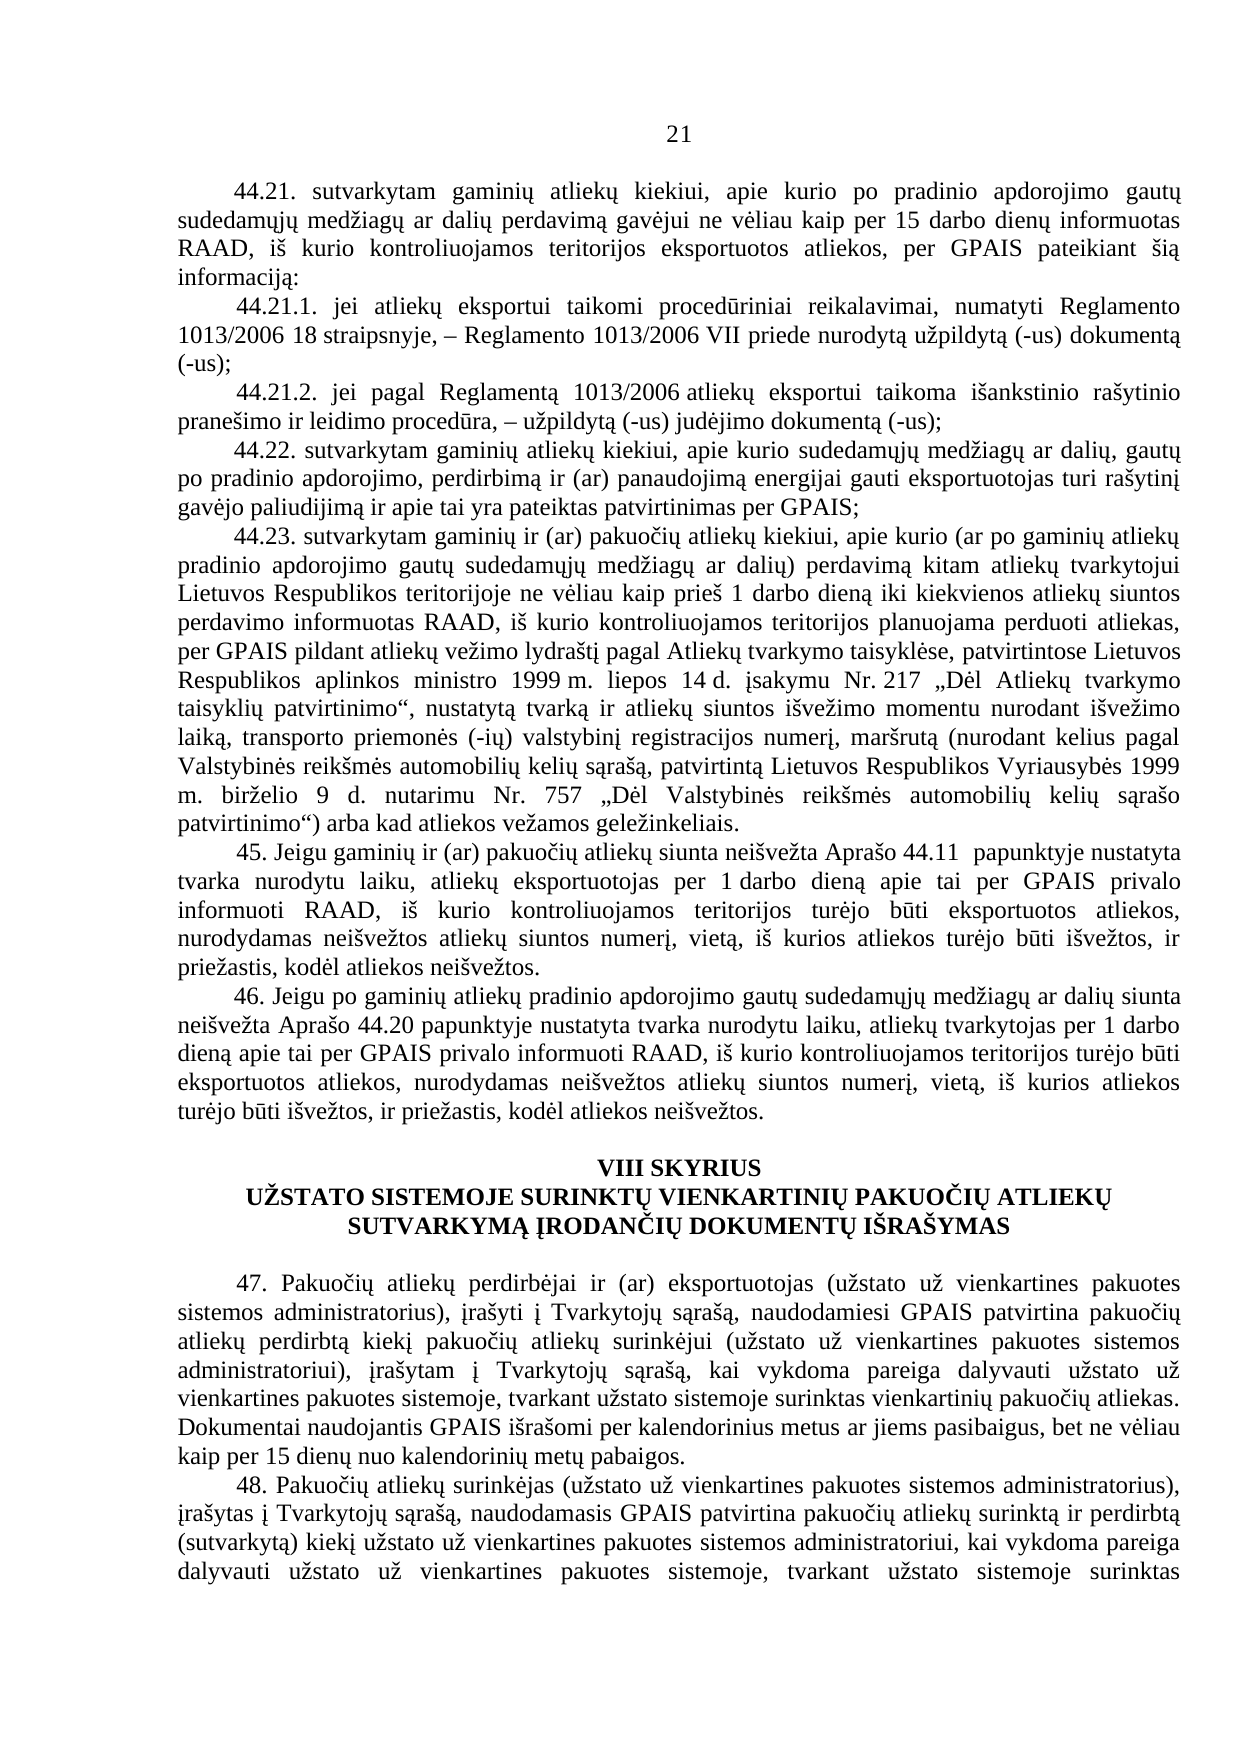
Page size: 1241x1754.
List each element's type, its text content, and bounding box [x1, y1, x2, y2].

text 44.22. sutvarkytam gaminių atliekų kiekiui, apie kurio sudedamųjų medžiagų ar dalių, gautų po pradinio apdorojimo, perdirbimą ir (ar) panaudojimą energijai gauti eksportuotojas turi rašytinį gavėjo paliudijimą ir apie tai yra pateiktas patvirtinimas per GPAIS; [177, 435, 1181, 521]
text 44.21.1. jei atliekų eksportui taikomi procedūriniai reikalavimai, numatyti Reglamento 1013/2006 18 straipsnyje, – Reglamento 1013/2006 VII priede nurodytą užpildytą (-us) dokumentą (-us); [177, 291, 1181, 377]
text 45. Jeigu gaminių ir (ar) pakuočių atliekų siunta neišvežta Aprašo 44.11 papunktyje nustatyta tvarka nurodytu laiku, atliekų eksportuotojas per 1 darbo dieną apie tai per GPAIS privalo informuoti RAAD, iš kurio kontroliuojamos teritorijos turėjo būti eksportuotos atliekos, nurodydamas neišvežtos atliekų siuntos numerį, vietą, iš kurios atliekos turėjo būti išvežtos, ir priežastis, kodėl atliekos neišvežtos. [177, 837, 1181, 981]
text 44.21. sutvarkytam gaminių atliekų kiekiui, apie kurio po pradinio apdorojimo gautų sudedamųjų medžiagų ar dalių perdavimą gavėjui ne vėliau kaip per 15 darbo dienų informuotas RAAD, iš kurio kontroliuojamos teritorijos eksportuotos atliekos, per GPAIS pateikiant šią informaciją: [177, 176, 1181, 291]
text užstato sistemoje surinktų vienkartinių PAKUOČIŲ ATLIEKŲ SUTVARKYMĄ ĮRODANČIŲ DOKUMENTŲ IŠRAŠYMas [177, 1182, 1181, 1240]
text 46. Jeigu po gaminių atliekų pradinio apdorojimo gautų sudedamųjų medžiagų ar dalių siunta neišvežta Aprašo 44.20 papunktyje nustatyta tvarka nurodytu laiku, atliekų tvarkytojas per 1 darbo dieną apie tai per GPAIS privalo informuoti RAAD, iš kurio kontroliuojamos teritorijos turėjo būti eksportuotos atliekos, nurodydamas neišvežtos atliekų siuntos numerį, vietą, iš kurios atliekos turėjo būti išvežtos, ir priežastis, kodėl atliekos neišvežtos. [177, 981, 1181, 1125]
text 44.21.2. jei pagal Reglamentą 1013/2006 atliekų eksportui taikoma išankstinio rašytinio pranešimo ir leidimo procedūra, – užpildytą (-us) judėjimo dokumentą (-us); [177, 377, 1181, 435]
text 47. Pakuočių atliekų perdirbėjai ir (ar) eksportuotojas (užstato už vienkartines pakuotes sistemos administratorius), įrašyti į Tvarkytojų sąrašą, naudodamiesi GPAIS patvirtina pakuočių atliekų perdirbtą kiekį pakuočių atliekų surinkėjui (užstato už vienkartines pakuotes sistemos administratoriui), įrašytam į Tvarkytojų sąrašą, kai vykdoma pareiga dalyvauti užstato už vienkartines pakuotes sistemoje, tvarkant užstato sistemoje surinktas vienkartinių pakuočių atliekas. Dokumentai naudojantis GPAIS išrašomi per kalendorinius metus ar jiems pasibaigus, bet ne vėliau kaip per 15 dienų nuo kalendorinių metų pabaigos. [177, 1268, 1181, 1470]
text 48. Pakuočių atliekų surinkėjas (užstato už vienkartines pakuotes sistemos administratorius), įrašytas į Tvarkytojų sąrašą, naudodamasis GPAIS patvirtina pakuočių atliekų surinktą ir perdirbtą (sutvarkytą) kiekį užstato už vienkartines pakuotes sistemos administratoriui, kai vykdoma pareiga dalyvauti užstato už vienkartines pakuotes sistemoje, tvarkant užstato sistemoje surinktas [177, 1470, 1181, 1585]
text 44.23. sutvarkytam gaminių ir (ar) pakuočių atliekų kiekiui, apie kurio (ar po gaminių atliekų pradinio apdorojimo gautų sudedamųjų medžiagų ar dalių) perdavimą kitam atliekų tvarkytojui Lietuvos Respublikos teritorijoje ne vėliau kaip prieš 1 darbo dieną iki kiekvienos atliekų siuntos perdavimo informuotas RAAD, iš kurio kontroliuojamos teritorijos planuojama perduoti atliekas, per GPAIS pildant atliekų vežimo lydraštį pagal Atliekų tvarkymo taisyklėse, patvirtintose Lietuvos Respublikos aplinkos ministro 1999 m. liepos 14 d. įsakymu Nr. 217 „Dėl Atliekų tvarkymo taisyklių patvirtinimo“, nustatytą tvarką ir atliekų siuntos išvežimo momentu nurodant išvežimo laiką, transporto priemonės (-ių) valstybinį registracijos numerį, maršrutą (nurodant kelius pagal Valstybinės reikšmės automobilių kelių sąrašą, patvirtintą Lietuvos Respublikos Vyriausybės 1999 m. birželio 9 d. nutarimu Nr. 757 „Dėl Valstybinės reikšmės automobilių kelių sąrašo patvirtinimo“) arba kad atliekos vežamos geležinkeliais. [177, 521, 1181, 837]
text VIII skyrius [177, 1153, 1181, 1182]
